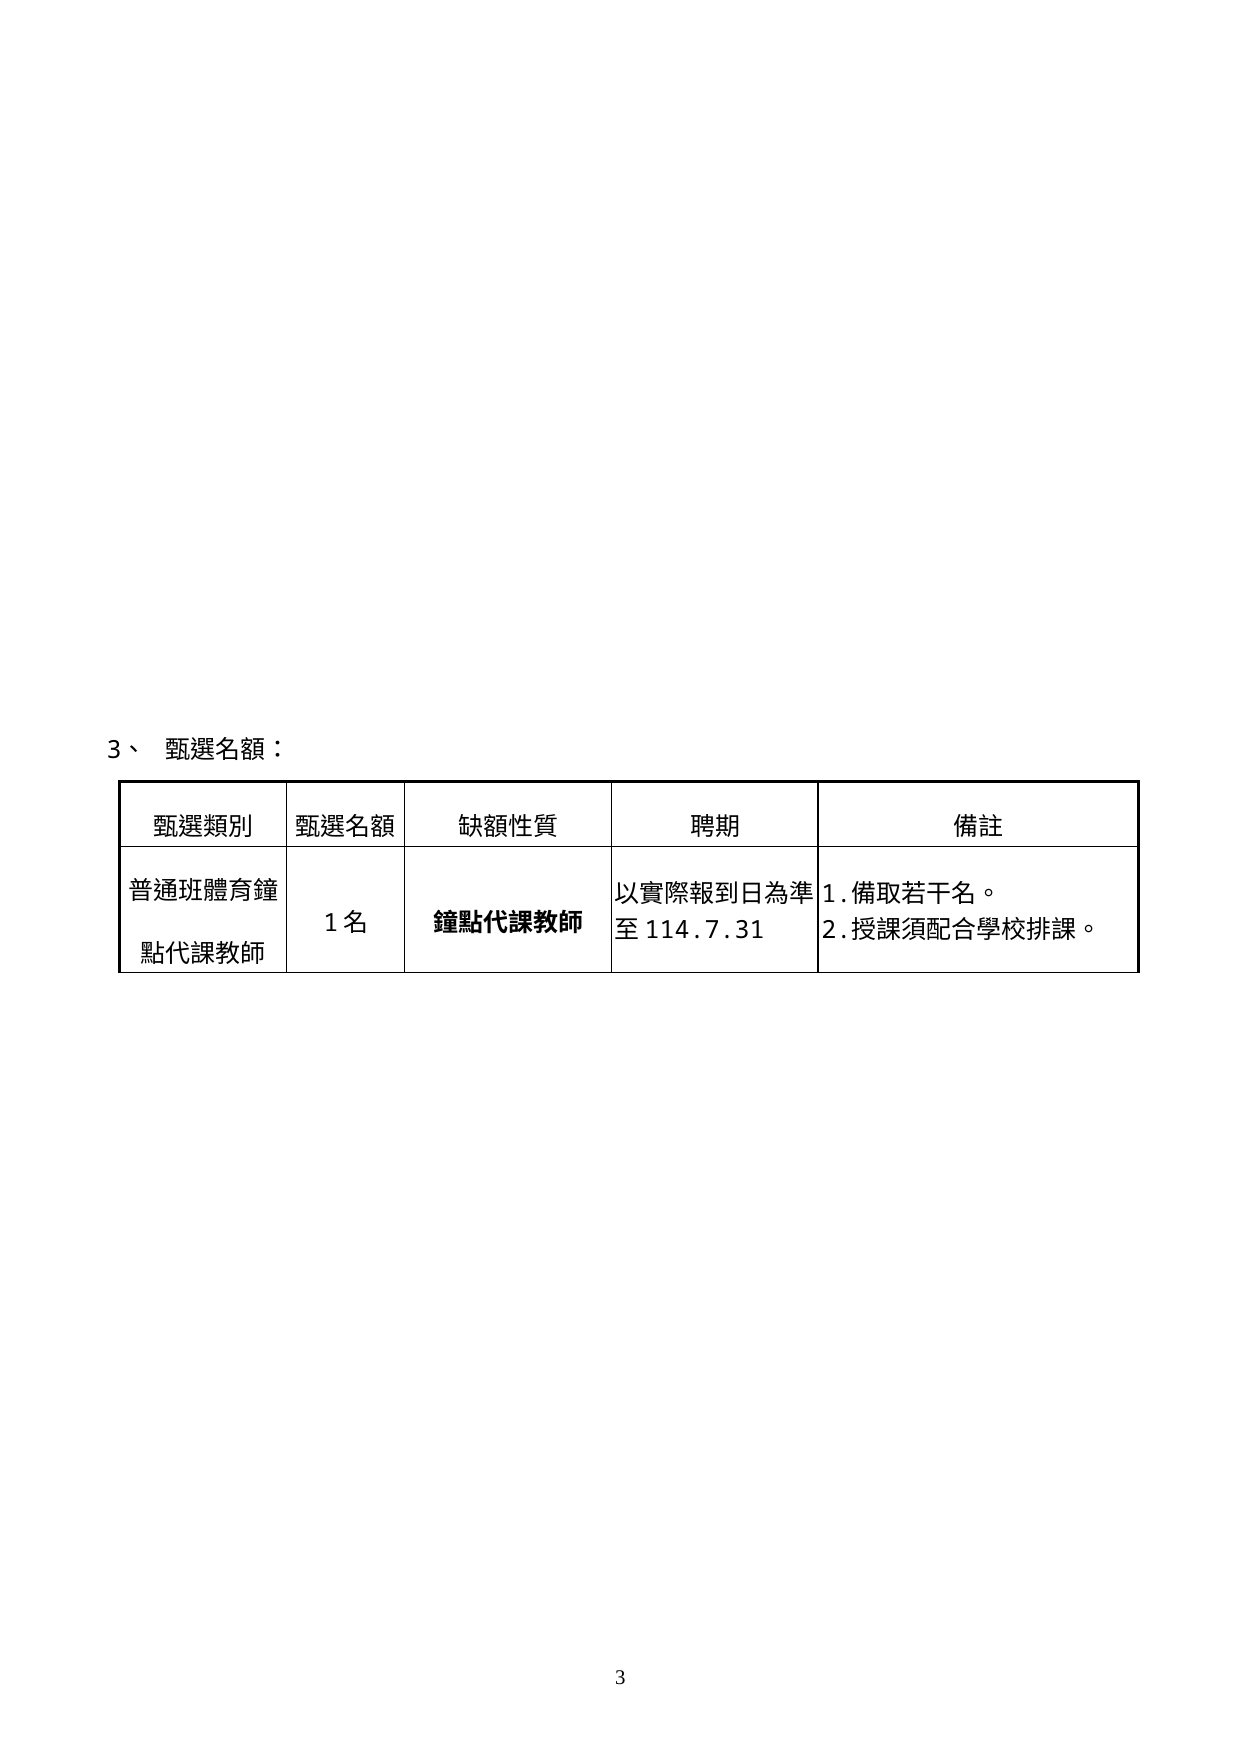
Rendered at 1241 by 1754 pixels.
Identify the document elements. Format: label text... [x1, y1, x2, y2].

table_header 備註 [819, 783, 1137, 846]
table_cell 普通班體育鐘點代課教師 [121, 847, 286, 972]
table_header 缺額性質 [405, 783, 611, 846]
table_header 甄選類別 [121, 783, 286, 846]
table_cell 以實際報到日為準至114.7.31 [612, 847, 817, 972]
table_header 甄選名額 [287, 783, 404, 846]
table_cell 1.備取若干名。 2.授課須配合學校排課。 [819, 847, 1137, 972]
table_cell 鐘點代課教師 [405, 847, 611, 972]
table_cell 1名 [287, 847, 404, 972]
list 甄選名額： [106, 706, 1134, 768]
table_header 聘期 [612, 783, 817, 846]
